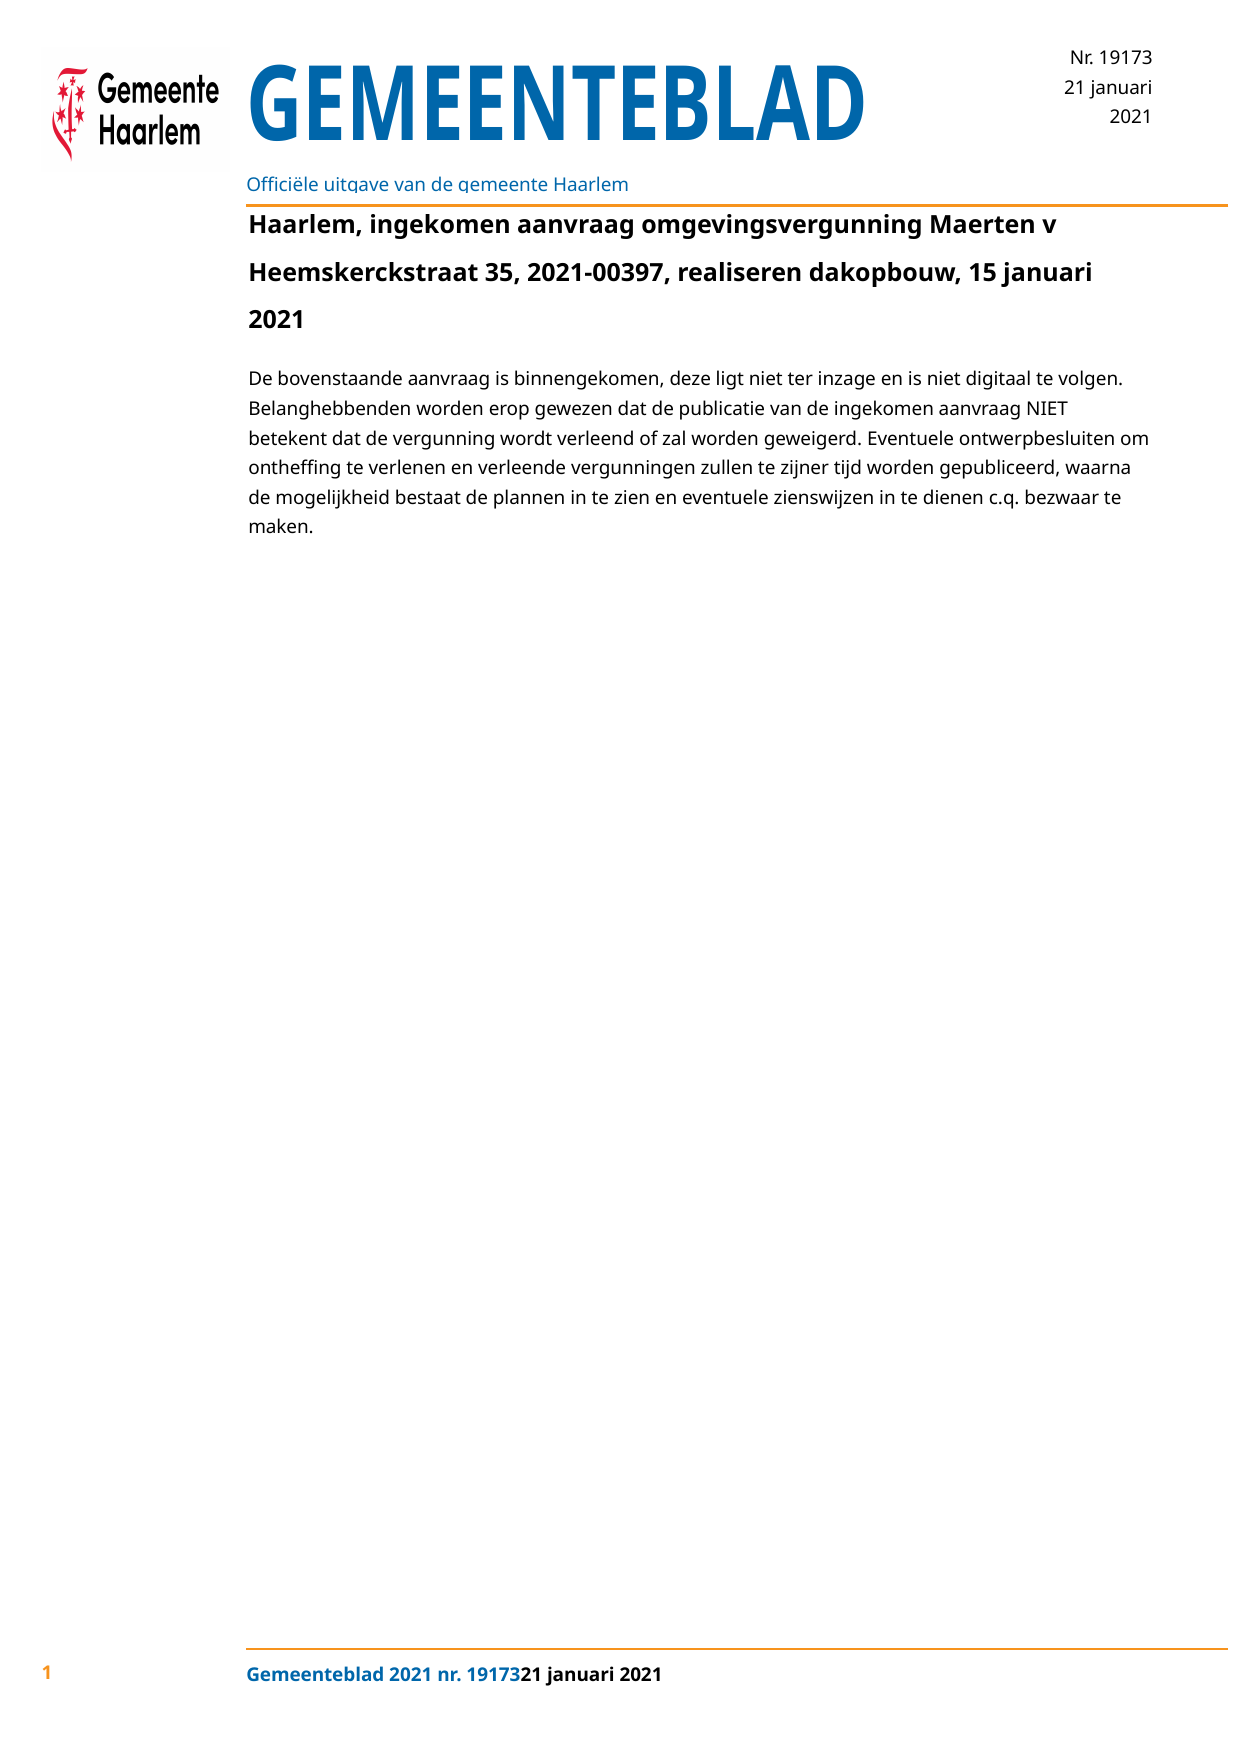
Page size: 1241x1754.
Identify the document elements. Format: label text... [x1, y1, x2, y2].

text Haarlem, ingekomen aanvraag omgevingsvergunning Maerten v Heemskerckstraat 35, 2021-00397, realiseren dakopbouw, 15 januari 2021 [248, 207, 1152, 336]
text De bovenstaande aanvraag is binnengekomen, deze ligt niet ter inzage en is niet digitaal te volgen. Belanghebbenden worden erop gewezen dat de publicatie van de ingekomen aanvraag NIET betekent dat de vergunning wordt verleend of zal worden geweigerd. Eventuele ontwerpbesluiten om ontheffing te verlenen en verleende vergunningen zullen te zijner tijd worden gepubliceerd, waarna de mogelijkheid bestaat de plannen in te zien en eventuele zienswijzen in te dienen c.q. bezwaar te maken. [248, 366, 1152, 539]
picture [41, 47, 231, 172]
